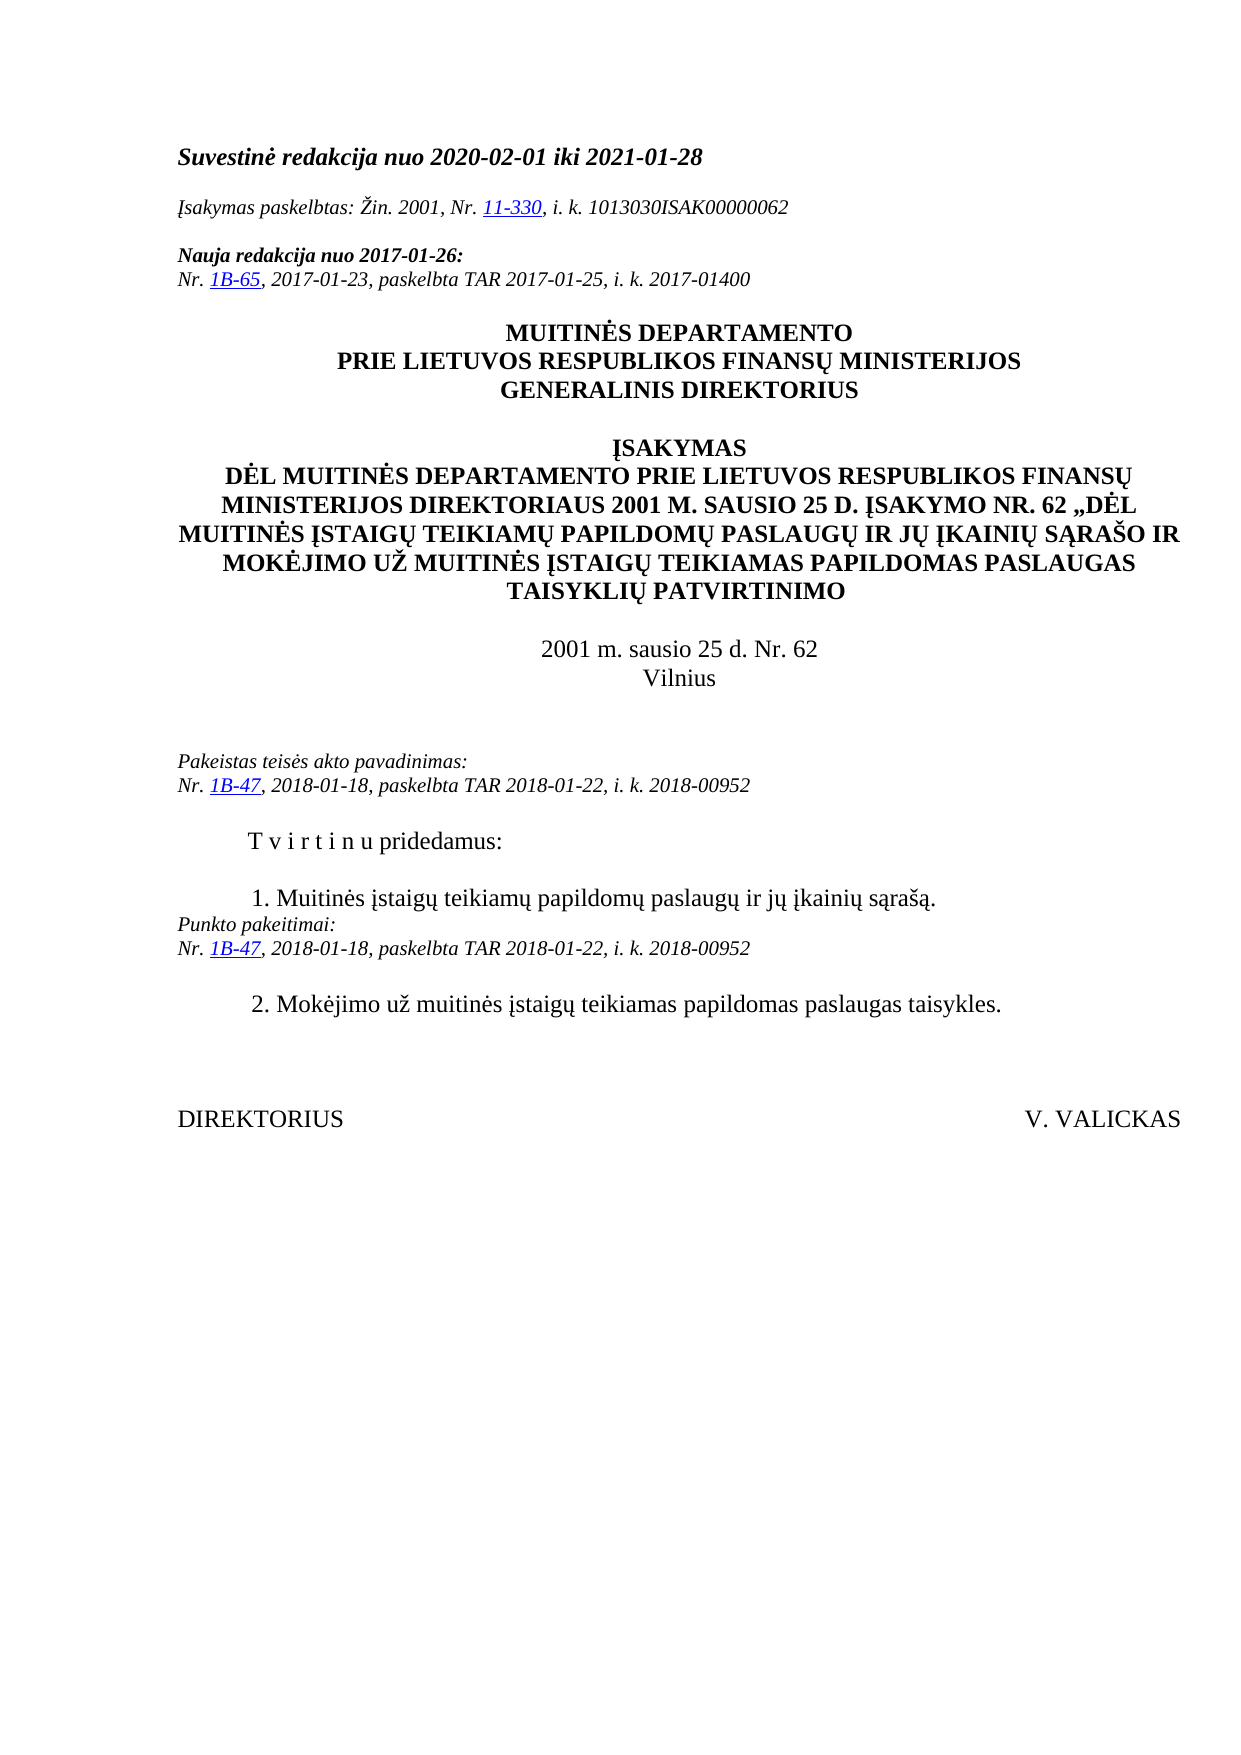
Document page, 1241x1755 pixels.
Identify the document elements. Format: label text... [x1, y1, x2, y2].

text DĖL MUITINĖS DEPARTAMENTO PRIE LIETUVOS RESPUBLIKOS FINANSŲ MINISTERIJOS DIREKTORIAUS 2001 M. SAUSIO 25 D. ĮSAKYMO NR. 62 „DĖL MUITINĖS ĮSTAIGŲ TEIKIAMŲ PAPILDOMŲ PASLAUGŲ IR JŲ ĮKAINIŲ SĄRAŠO IR MOKĖJIMO UŽ MUITINĖS ĮSTAIGŲ TEIKIAMAS PAPILDOMAS PASLAUGAS TAISYKLIŲ PATVIRTINIMO [177, 461, 1181, 605]
text 2001 m. sausio 25 d. Nr. 62 [177, 634, 1181, 663]
text Pakeistas teisės akto pavadinimas: [177, 749, 1181, 773]
text T v i r t i n u pridedamus: [177, 826, 1181, 854]
text GENERALINIS DIREKTORIUS [177, 375, 1181, 404]
text MUITINĖS DEPARTAMENTO [177, 318, 1181, 346]
text Vilnius [177, 663, 1181, 691]
text Nr. 1B-47, 2018-01-18, paskelbta TAR 2018-01-22, i. k. 2018-00952 [177, 936, 1181, 960]
text Nr. 1B-47, 2018-01-18, paskelbta TAR 2018-01-22, i. k. 2018-00952 [177, 773, 1181, 797]
text 1. Muitinės įstaigų teikiamų papildomų paslaugų ir jų įkainių sąrašą. [177, 883, 1181, 912]
text Nauja redakcija nuo 2017-01-26: [177, 243, 1181, 267]
text Punkto pakeitimai: [177, 912, 1181, 936]
text 2. Mokėjimo už muitinės įstaigų teikiamas papildomas paslaugas taisykles. [177, 989, 1181, 1018]
text PRIE LIETUVOS RESPUBLIKOS FINANSŲ MINISTERIJOS [177, 346, 1181, 375]
text Suvestinė redakcija nuo 2020-02-01 iki 2021-01-28 [177, 142, 1181, 171]
text Įsakymas paskelbtas: Žin. 2001, Nr. 11-330, i. k. 1013030ISAK00000062 [177, 195, 1181, 219]
text Nr. 1B-65, 2017-01-23, paskelbta TAR 2017-01-25, i. k. 2017-01400 [177, 267, 1181, 291]
text ĮSAKYMAS [177, 433, 1181, 461]
text DIREKTORIUS V. VALICKAS [177, 1104, 1181, 1133]
